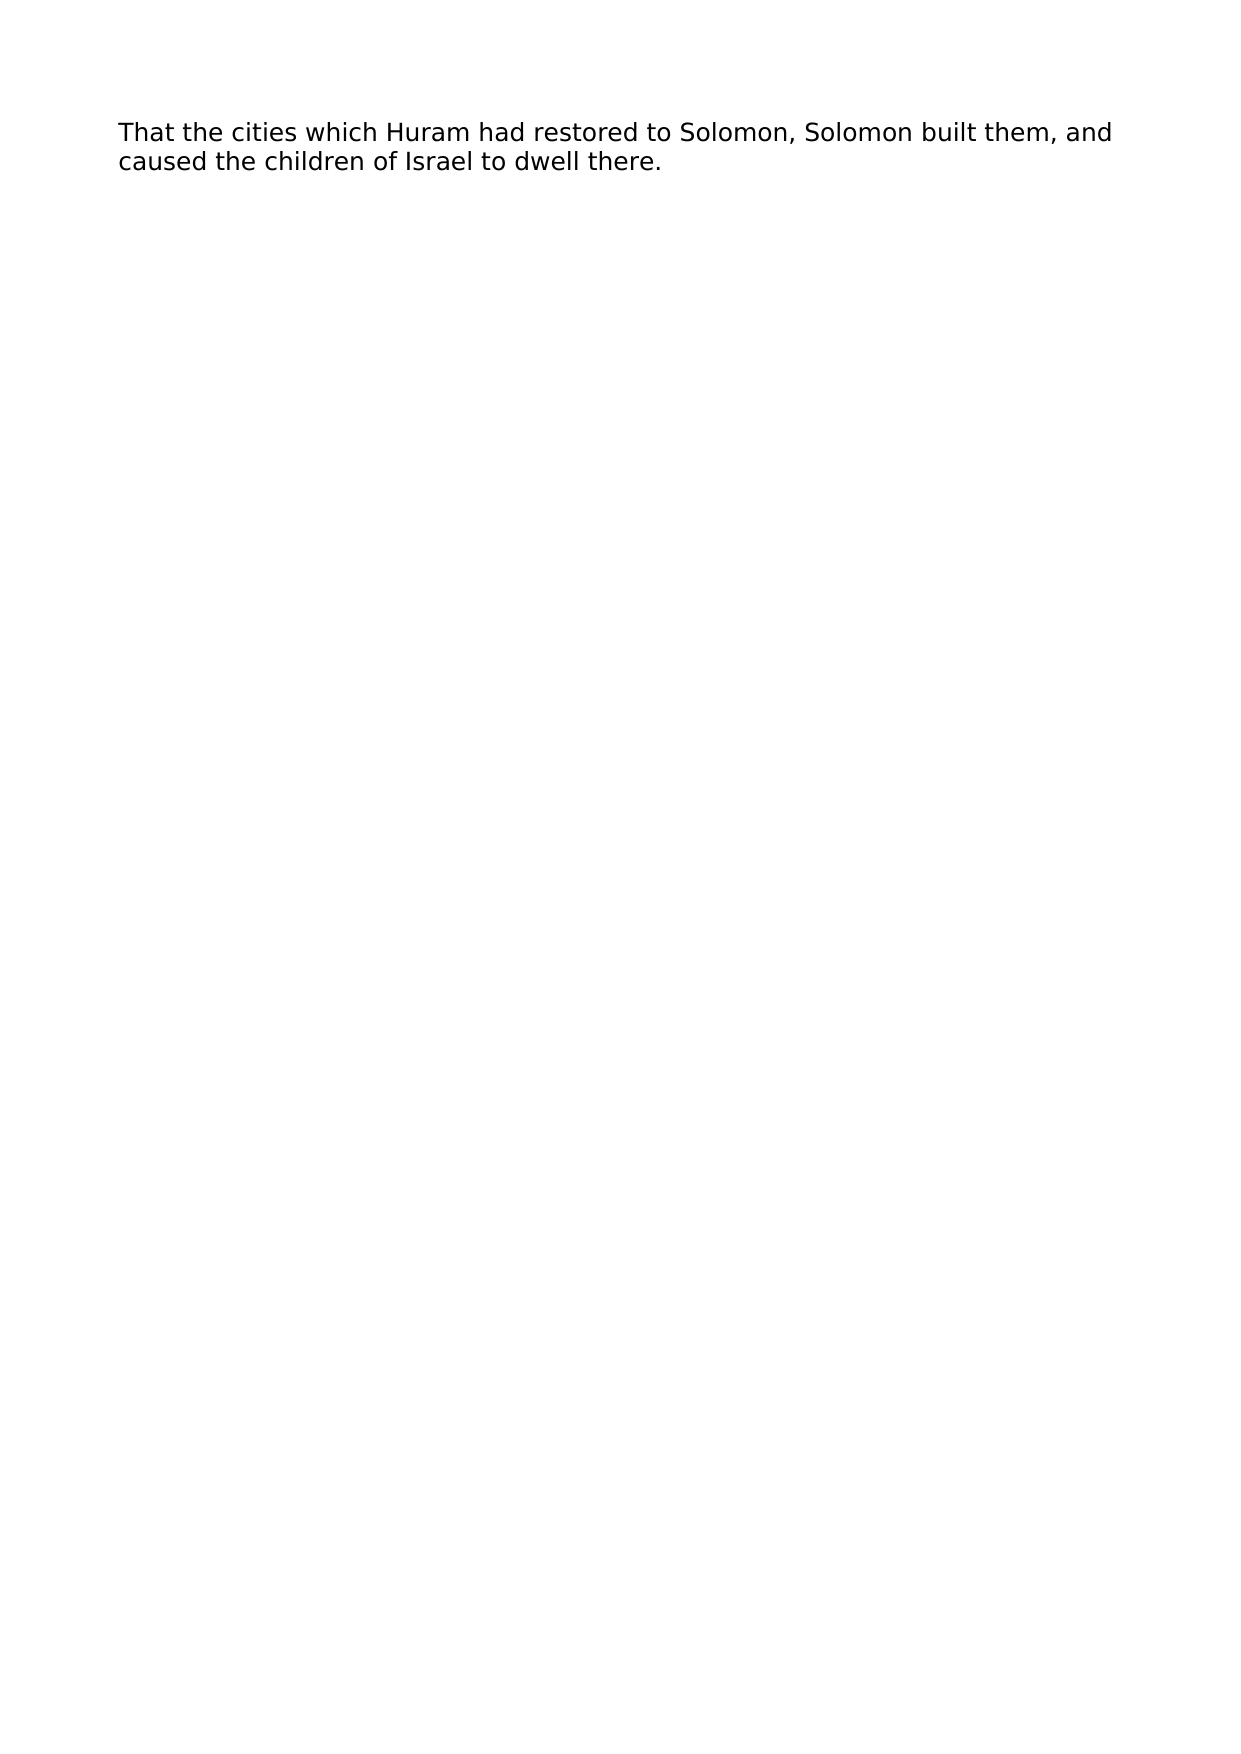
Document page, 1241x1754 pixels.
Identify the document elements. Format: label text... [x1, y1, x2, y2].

text That the cities which Huram had restored to Solomon, Solomon built them, and caused the children of Israel to dwell there. [118, 118, 1122, 176]
